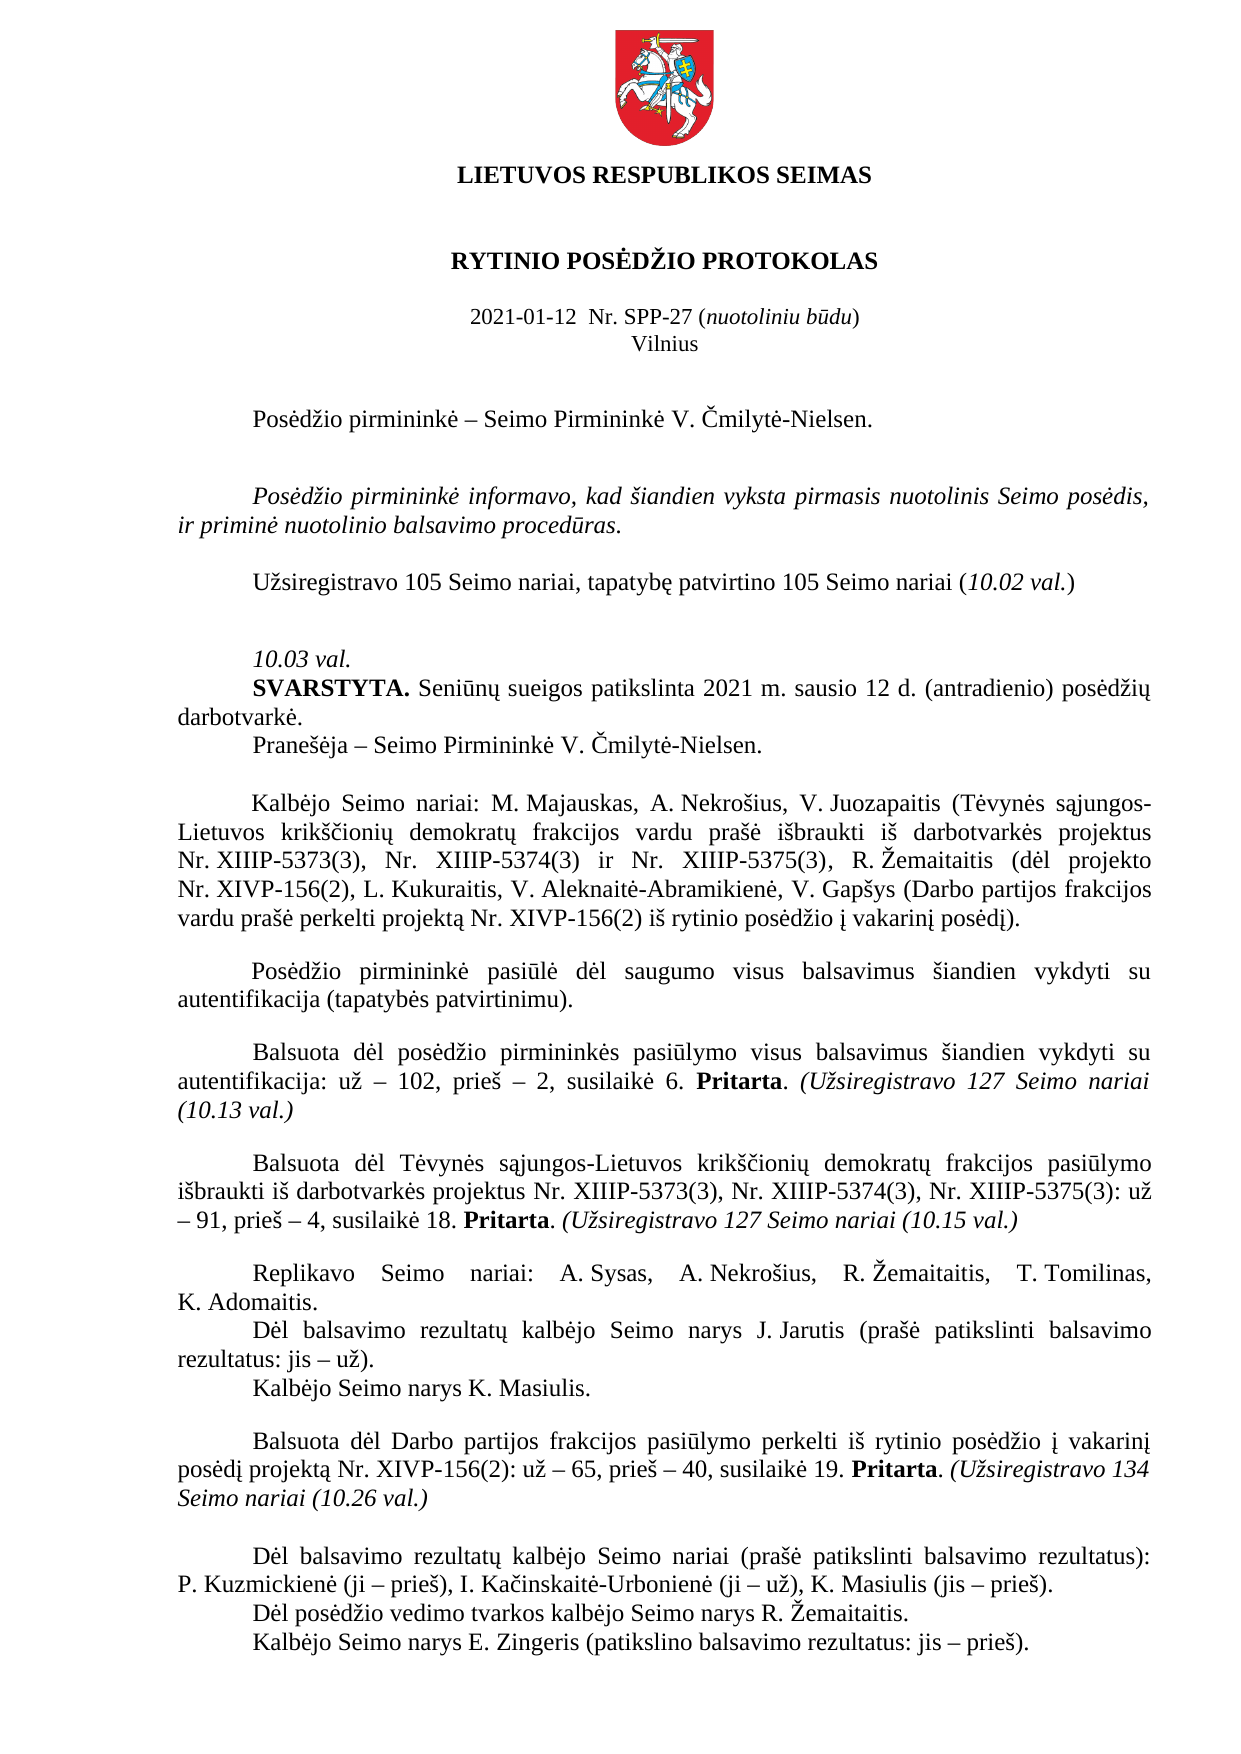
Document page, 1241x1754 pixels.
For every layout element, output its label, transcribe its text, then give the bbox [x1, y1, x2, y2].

text Posėdžio pirmininkė pasiūlė dėl saugumo visus balsavimus šiandien vykdyti su autentifikacija (tapatybės patvirtinimu). [177, 956, 1152, 1013]
text RYTINIO POSĖDŽIO PROTOKOLAS [177, 246, 1152, 275]
text Dėl posėdžio vedimo tvarkos kalbėjo Seimo narys R. Žemaitaitis. [177, 1598, 1152, 1627]
text Balsuota dėl Tėvynės sąjungos-Lietuvos krikščionių demokratų frakcijos pasiūlymo išbraukti iš darbotvarkės projektus Nr. XIIIP-5373(3), Nr. XIIIP-5374(3), Nr. XIIIP-5375(3): už – 91, prieš – 4, susilaikė 18. Pritarta. (Užsiregistravo 127 Seimo nariai (10.15 val.) [177, 1148, 1152, 1234]
text 10.03 val. [177, 644, 1152, 673]
text Kalbėjo Seimo nariai: M. Majauskas, A. Nekrošius, V. Juozapaitis (Tėvynės sąjungos-Lietuvos krikščionių demokratų frakcijos vardu prašė išbraukti iš darbotvarkės projektus Nr. XIIIP-5373(3), Nr. XIIIP-5374(3) ir Nr. XIIIP-5375(3), R. Žemaitaitis (dėl projekto Nr. XIVP-156(2), L. Kukuraitis, V. Aleknaitė-Abramikienė, V. Gapšys (Darbo partijos frakcijos vardu prašė perkelti projektą Nr. XIVP-156(2) iš rytinio posėdžio į vakarinį posėdį). [177, 788, 1152, 932]
text Užsiregistravo 105 Seimo nariai, tapatybę patvirtino 105 Seimo nariai (10.02 val.) [177, 567, 1152, 596]
text Kalbėjo Seimo narys E. Zingeris (patikslino balsavimo rezultatus: jis – prieš). [177, 1627, 1152, 1656]
text Dėl balsavimo rezultatų kalbėjo Seimo narys J. Jarutis (prašė patikslinti balsavimo rezultatus: jis – už). [177, 1316, 1152, 1373]
text Kalbėjo Seimo narys K. Masiulis. [177, 1373, 1152, 1402]
text Lietuvos Respublikos Seimas [177, 160, 1152, 188]
text Vilnius [177, 330, 1152, 356]
text Balsuota dėl posėdžio pirmininkės pasiūlymo visus balsavimus šiandien vykdyti su autentifikacija: už – 102, prieš – 2, susilaikė 6. Pritarta. (Užsiregistravo 127 Seimo nariai (10.13 val.) [177, 1037, 1152, 1124]
text SVARSTYTA. Seniūnų sueigos patikslinta 2021 m. sausio 12 d. (antradienio) posėdžių darbotvarkė. [177, 673, 1152, 731]
text 2021-01-12 Nr. SPP-27 (nuotoliniu būdu) [177, 303, 1152, 330]
text Pranešėja – Seimo Pirmininkė V. Čmilytė-Nielsen. [177, 731, 1152, 759]
text Dėl balsavimo rezultatų kalbėjo Seimo nariai (prašė patikslinti balsavimo rezultatus): P. Kuzmickienė (ji – prieš), I. Kačinskaitė-Urbonienė (ji – už), K. Masiulis (jis – prieš). [177, 1541, 1152, 1598]
text Replikavo Seimo nariai: A. Sysas, A. Nekrošius, R. Žemaitaitis, T. Tomilinas, K. Adomaitis. [177, 1258, 1152, 1316]
text Balsuota dėl Darbo partijos frakcijos pasiūlymo perkelti iš rytinio posėdžio į vakarinį posėdį projektą Nr. XIVP-156(2): už – 65, prieš – 40, susilaikė 19. Pritarta. (Užsiregistravo 134 Seimo nariai (10.26 val.) [177, 1426, 1152, 1512]
text Posėdžio pirmininkė informavo, kad šiandien vyksta pirmasis nuotolinis Seimo posėdis, ir priminė nuotolinio balsavimo procedūras. [177, 481, 1152, 539]
text Posėdžio pirmininkė – Seimo Pirmininkė V. Čmilytė-Nielsen. [177, 404, 1152, 433]
